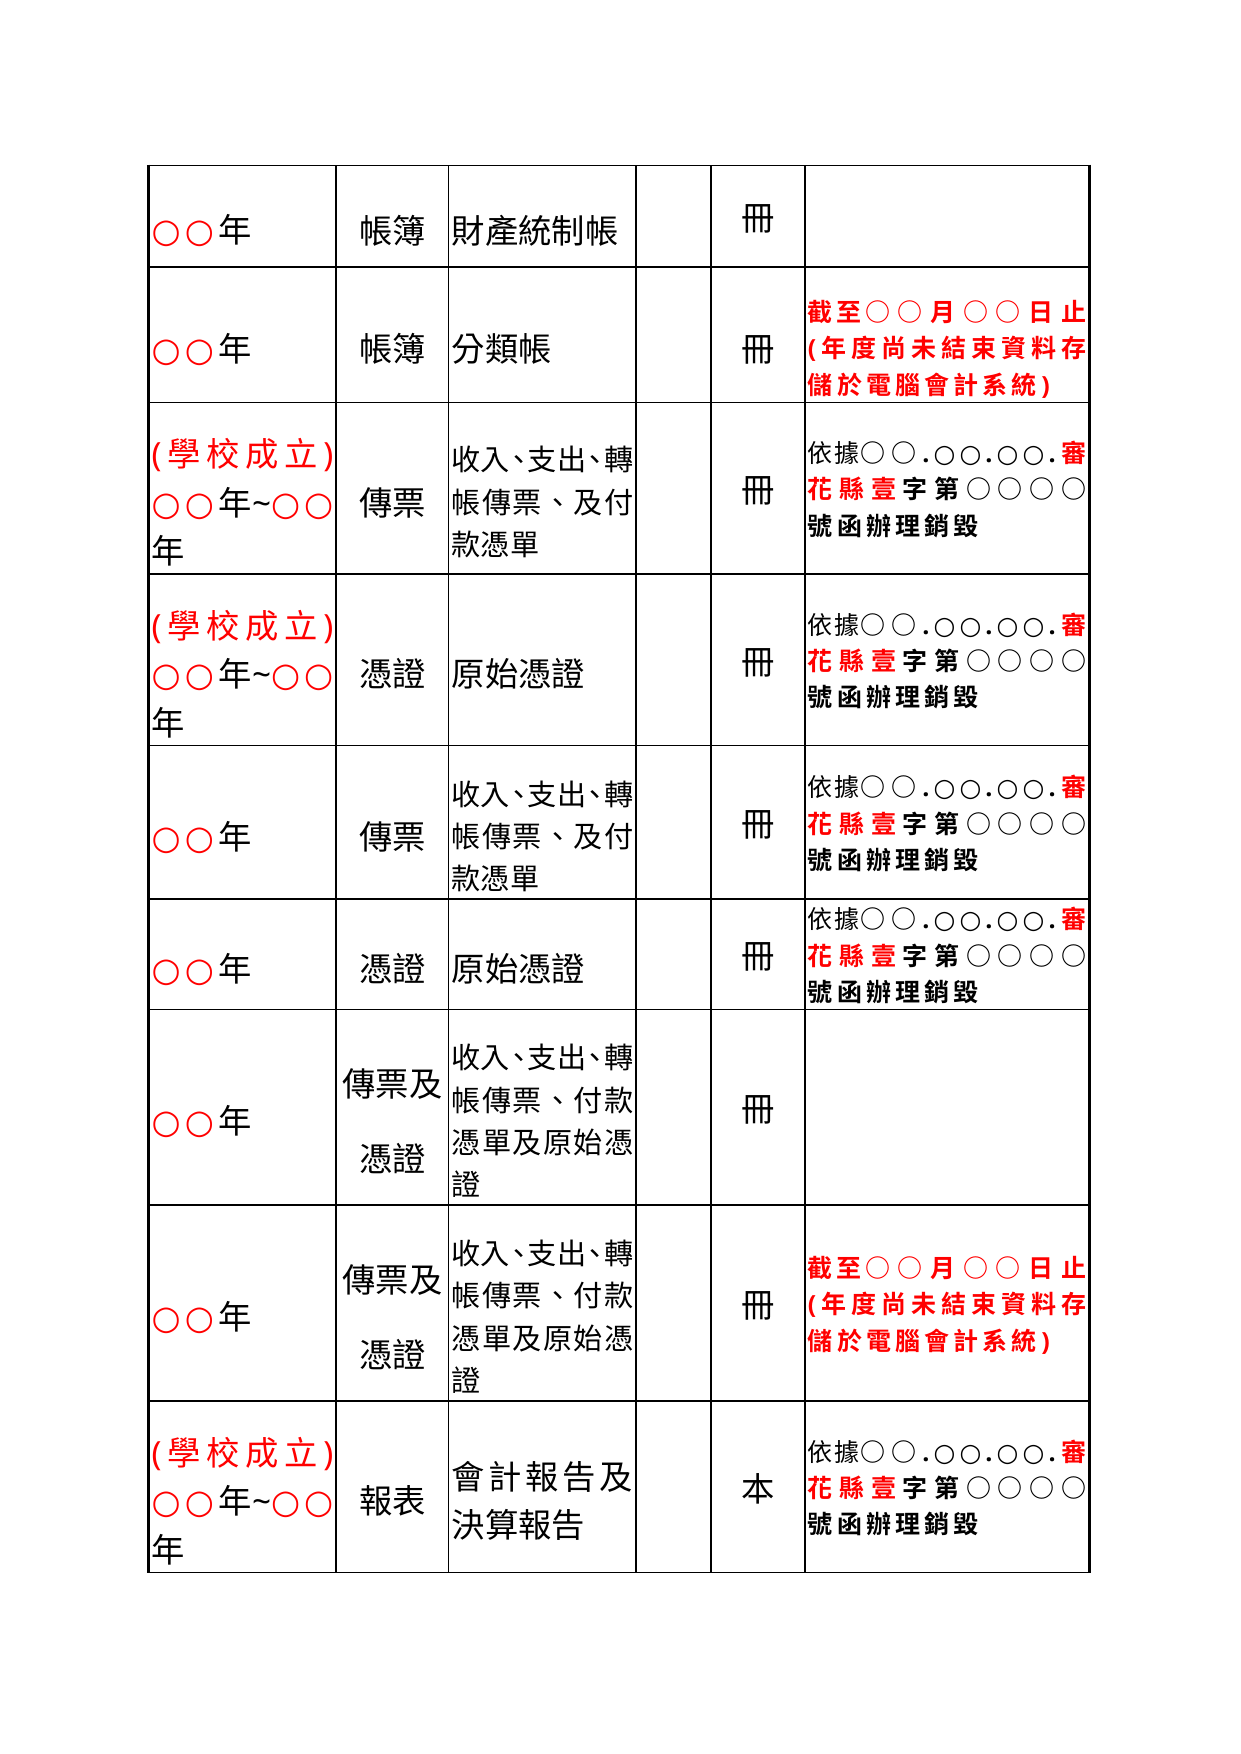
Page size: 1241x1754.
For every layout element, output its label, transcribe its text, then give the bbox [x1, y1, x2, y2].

table_cell [637, 268, 710, 401]
table_cell 帳簿 [337, 268, 448, 401]
table_cell 依據○○.○○.○○.審花縣壹字第○○○○號函辦理銷毀 [806, 900, 1088, 1008]
table_cell 冊 [712, 268, 804, 401]
table_cell 收入、支出、轉帳傳票、付款憑單及原始憑證 [449, 1010, 635, 1204]
table_cell 截至○○月○○日止(年度尚未結束資料存儲於電腦會計系統) [806, 1206, 1088, 1400]
table_cell [637, 1206, 710, 1400]
table_cell [637, 1010, 710, 1204]
table_cell 截至○○月○○日止(年度尚未結束資料存儲於電腦會計系統) [806, 268, 1088, 401]
table_cell 冊 [712, 575, 804, 745]
table_cell 財產統制帳 [449, 166, 635, 266]
table_cell [637, 1402, 710, 1572]
table_cell ○○年 [150, 166, 335, 266]
table_cell 收入、支出、轉帳傳票、付款憑單及原始憑證 [449, 1206, 635, 1400]
table_cell 冊 [712, 1010, 804, 1204]
table_cell (學校成立)○○年~○○年 [150, 575, 335, 745]
table_cell 原始憑證 [449, 575, 635, 745]
table_cell [637, 900, 710, 1008]
table_cell [637, 746, 710, 898]
table_cell ○○年 [150, 900, 335, 1008]
table_cell (學校成立) ○○年~○○年 [150, 1402, 335, 1572]
table_cell 收入、支出、轉帳傳票、及付款憑單 [449, 746, 635, 898]
table_cell [637, 403, 710, 573]
table_cell 依據○○.○○.○○.審花縣壹字第○○○○號函辦理銷毀 [806, 746, 1088, 898]
table_cell 冊 [712, 1206, 804, 1400]
table_cell 傳票 [337, 746, 448, 898]
table_cell ○○年 [150, 268, 335, 401]
table_cell [806, 166, 1088, 266]
table_cell 冊 [712, 900, 804, 1008]
table_cell 會計報告及決算報告 [449, 1402, 635, 1572]
table_cell 憑證 [337, 575, 448, 745]
table_cell 原始憑證 [449, 900, 635, 1008]
table_cell 傳票及憑證 [337, 1206, 448, 1400]
table_cell 依據○○.○○.○○.審花縣壹字第○○○○號函辦理銷毀 [806, 575, 1088, 745]
table_cell 分類帳 [449, 268, 635, 401]
table_cell 帳簿 [337, 166, 448, 266]
table_cell 收入、支出、轉帳傳票、及付款憑單 [449, 403, 635, 573]
table_cell [806, 1010, 1088, 1204]
table_cell 報表 [337, 1402, 448, 1572]
table_cell (學校成立) ○○年~○○年 [150, 403, 335, 573]
table_cell 傳票及憑證 [337, 1010, 448, 1204]
table_cell 憑證 [337, 900, 448, 1008]
table_cell 冊 [712, 746, 804, 898]
table_cell 依據○○.○○.○○.審花縣壹字第○○○○號函辦理銷毀 [806, 1402, 1088, 1572]
table_cell ○○年 [150, 1010, 335, 1204]
table_cell 傳票 [337, 403, 448, 573]
table_cell [637, 575, 710, 745]
table_cell ○○年 [150, 746, 335, 898]
table_cell [637, 166, 710, 266]
table_cell 冊 [712, 403, 804, 573]
table_cell 依據○○.○○.○○.審花縣壹字第○○○○號函辦理銷毀 [806, 403, 1088, 573]
table_cell 冊 [712, 166, 804, 266]
table_cell 本 [712, 1402, 804, 1572]
table_cell ○○年 [150, 1206, 335, 1400]
